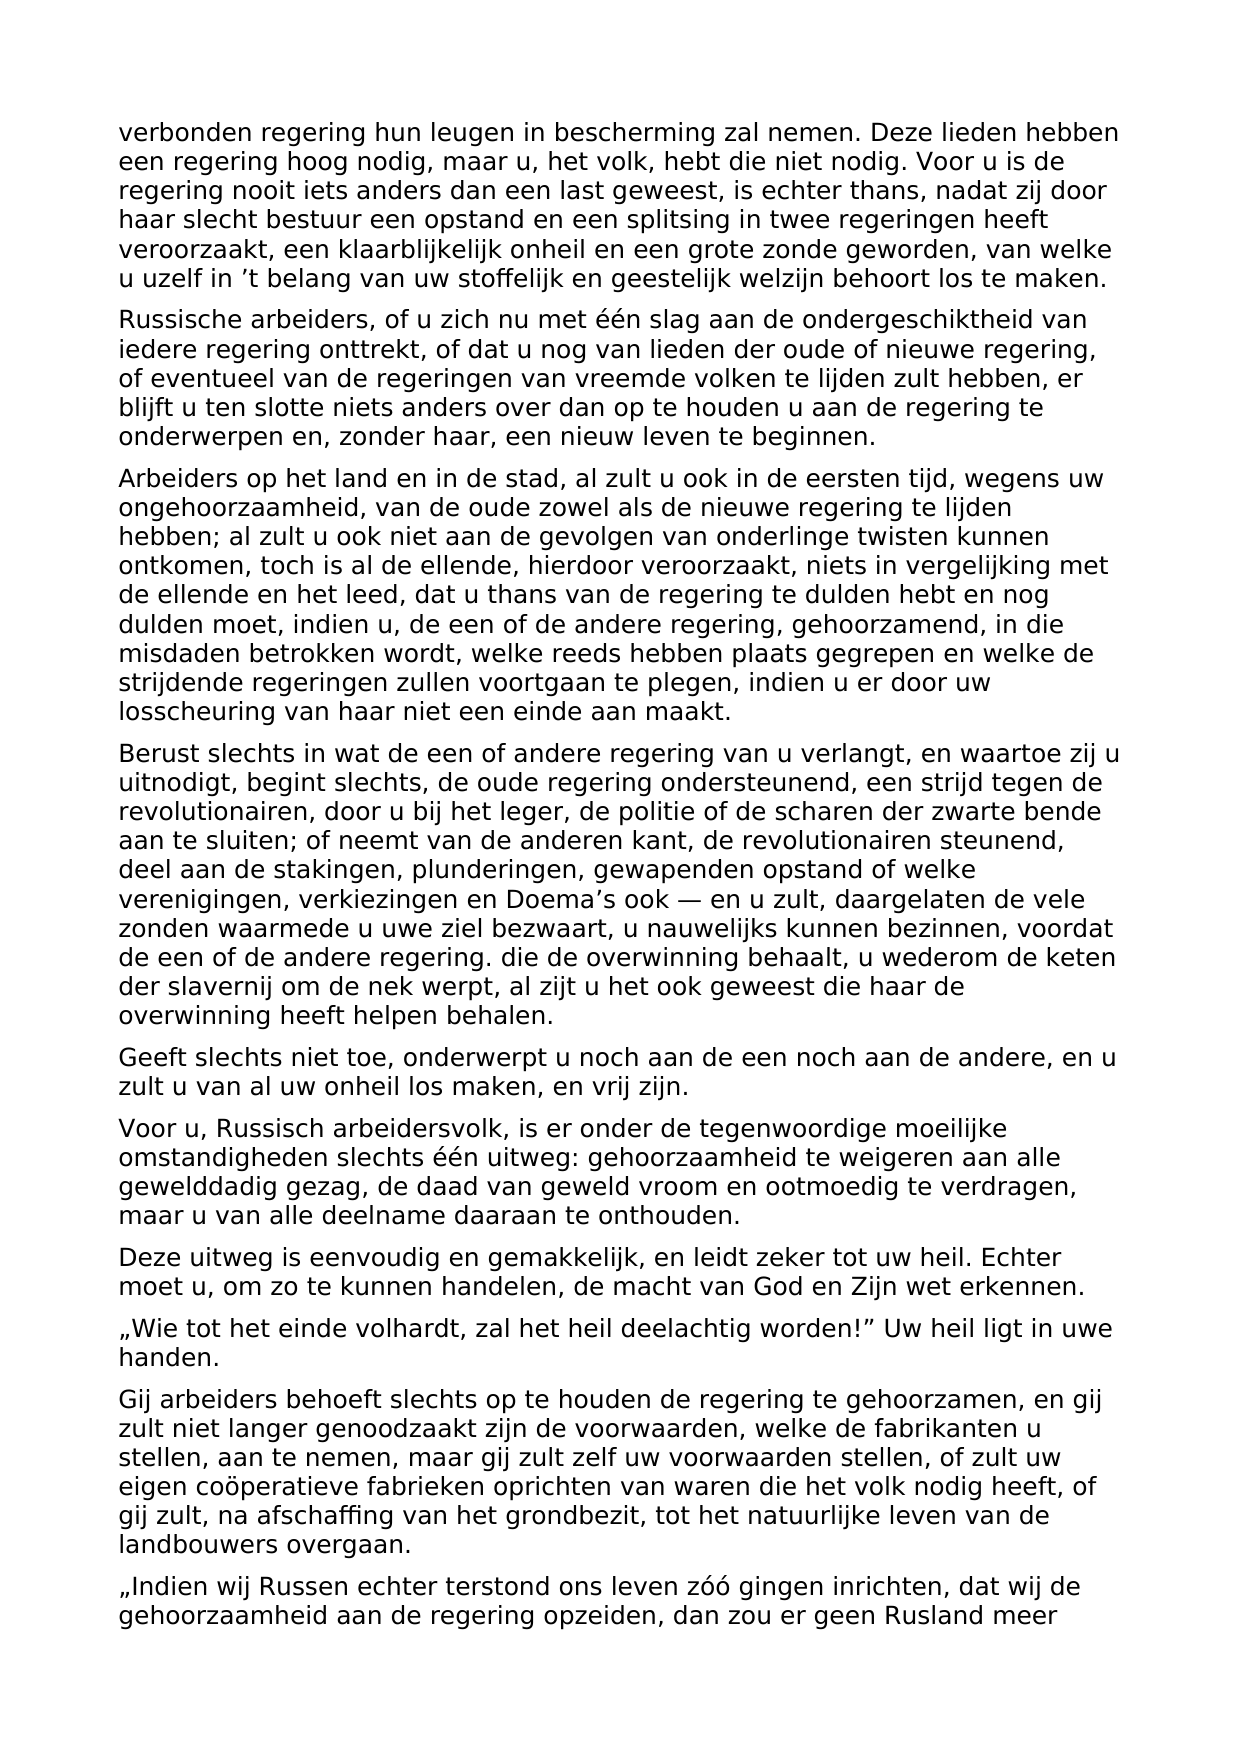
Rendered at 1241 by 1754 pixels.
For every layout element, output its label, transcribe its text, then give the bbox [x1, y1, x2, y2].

text verbonden regering hun leugen in bescherming zal nemen. Deze lieden hebben een regering hoog nodig, maar u, het volk, hebt die niet nodig. Voor u is de regering nooit iets anders dan een last geweest, is echter thans, nadat zij door haar slecht bestuur een opstand en een splitsing in twee regeringen heeft veroorzaakt, een klaarblijkelijk onheil en een grote zonde geworden, van welke u uzelf in ’t belang van uw stoffelijk en geestelijk welzijn behoort los te maken. [118, 118, 1122, 293]
text „Wie tot het einde volhardt, zal het heil deelachtig worden!” Uw heil ligt in uwe handen. [118, 1314, 1122, 1372]
text Arbeiders op het land en in de stad, al zult u ook in de eersten tijd, wegens uw ongehoorzaamheid, van de oude zowel als de nieuwe regering te lijden hebben; al zult u ook niet aan de gevolgen van onderlinge twisten kunnen ontkomen, toch is al de ellende, hierdoor veroorzaakt, niets in vergelijking met de ellende en het leed, dat u thans van de regering te dulden hebt en nog dulden moet, indien u, de een of de andere regering, gehoorzamend, in die misdaden betrokken wordt, welke reeds hebben plaats gegrepen en welke de strijdende regeringen zullen voortgaan te plegen, indien u er door uw losscheuring van haar niet een einde aan maakt. [118, 464, 1122, 726]
text Deze uitweg is eenvoudig en gemakkelijk, en leidt zeker tot uw heil. Echter moet u, om zo te kunnen handelen, de macht van God en Zijn wet erkennen. [118, 1243, 1122, 1301]
text Russische arbeiders, of u zich nu met één slag aan de ondergeschiktheid van iedere regering onttrekt, of dat u nog van lieden der oude of nieuwe regering, of eventueel van de regeringen van vreemde volken te lijden zult hebben, er blijft u ten slotte niets anders over dan op te houden u aan de regering te onderwerpen en, zonder haar, een nieuw leven te beginnen. [118, 306, 1122, 451]
text Voor u, Russisch arbeidersvolk, is er onder de tegenwoordige moeilijke omstandigheden slechts één uitweg: gehoorzaamheid te weigeren aan alle gewelddadig gezag, de daad van geweld vroom en ootmoedig te verdragen, maar u van alle deelname daaraan te onthouden. [118, 1114, 1122, 1231]
text Geeft slechts niet toe, onderwerpt u noch aan de een noch aan de andere, en u zult u van al uw onheil los maken, en vrij zijn. [118, 1043, 1122, 1101]
text Gij arbeiders behoeft slechts op te houden de regering te gehoorzamen, en gij zult niet langer genoodzaakt zijn de voorwaarden, welke de fabrikanten u stellen, aan te nemen, maar gij zult zelf uw voorwaarden stellen, of zult uw eigen coöperatieve fabrieken oprichten van waren die het volk nodig heeft, of gij zult, na afschaffing van het grondbezit, tot het natuurlijke leven van de landbouwers overgaan. [118, 1385, 1122, 1560]
text „Indien wij Russen echter terstond ons leven zóó gingen inrichten, dat wij de gehoorzaamheid aan de regering opzeiden, dan zou er geen Rusland meer [118, 1572, 1122, 1631]
text Berust slechts in wat de een of andere regering van u verlangt, en waartoe zij u uitnodigt, begint slechts, de oude regering ondersteunend, een strijd tegen de revolutionairen, door u bij het leger, de politie of de scharen der zwarte bende aan te sluiten; of neemt van de anderen kant, de revolutionairen steunend, deel aan de stakingen, plunderingen, gewapenden opstand of welke verenigingen, verkiezingen en Doema’s ook — en u zult, daargelaten de vele zonden waarmede u uwe ziel bezwaart, u nauwelijks kunnen bezinnen, voordat de een of de andere regering. die de overwinning behaalt, u wederom de keten der slavernij om de nek werpt, al zijt u het ook geweest die haar de overwinning heeft helpen behalen. [118, 739, 1122, 1031]
